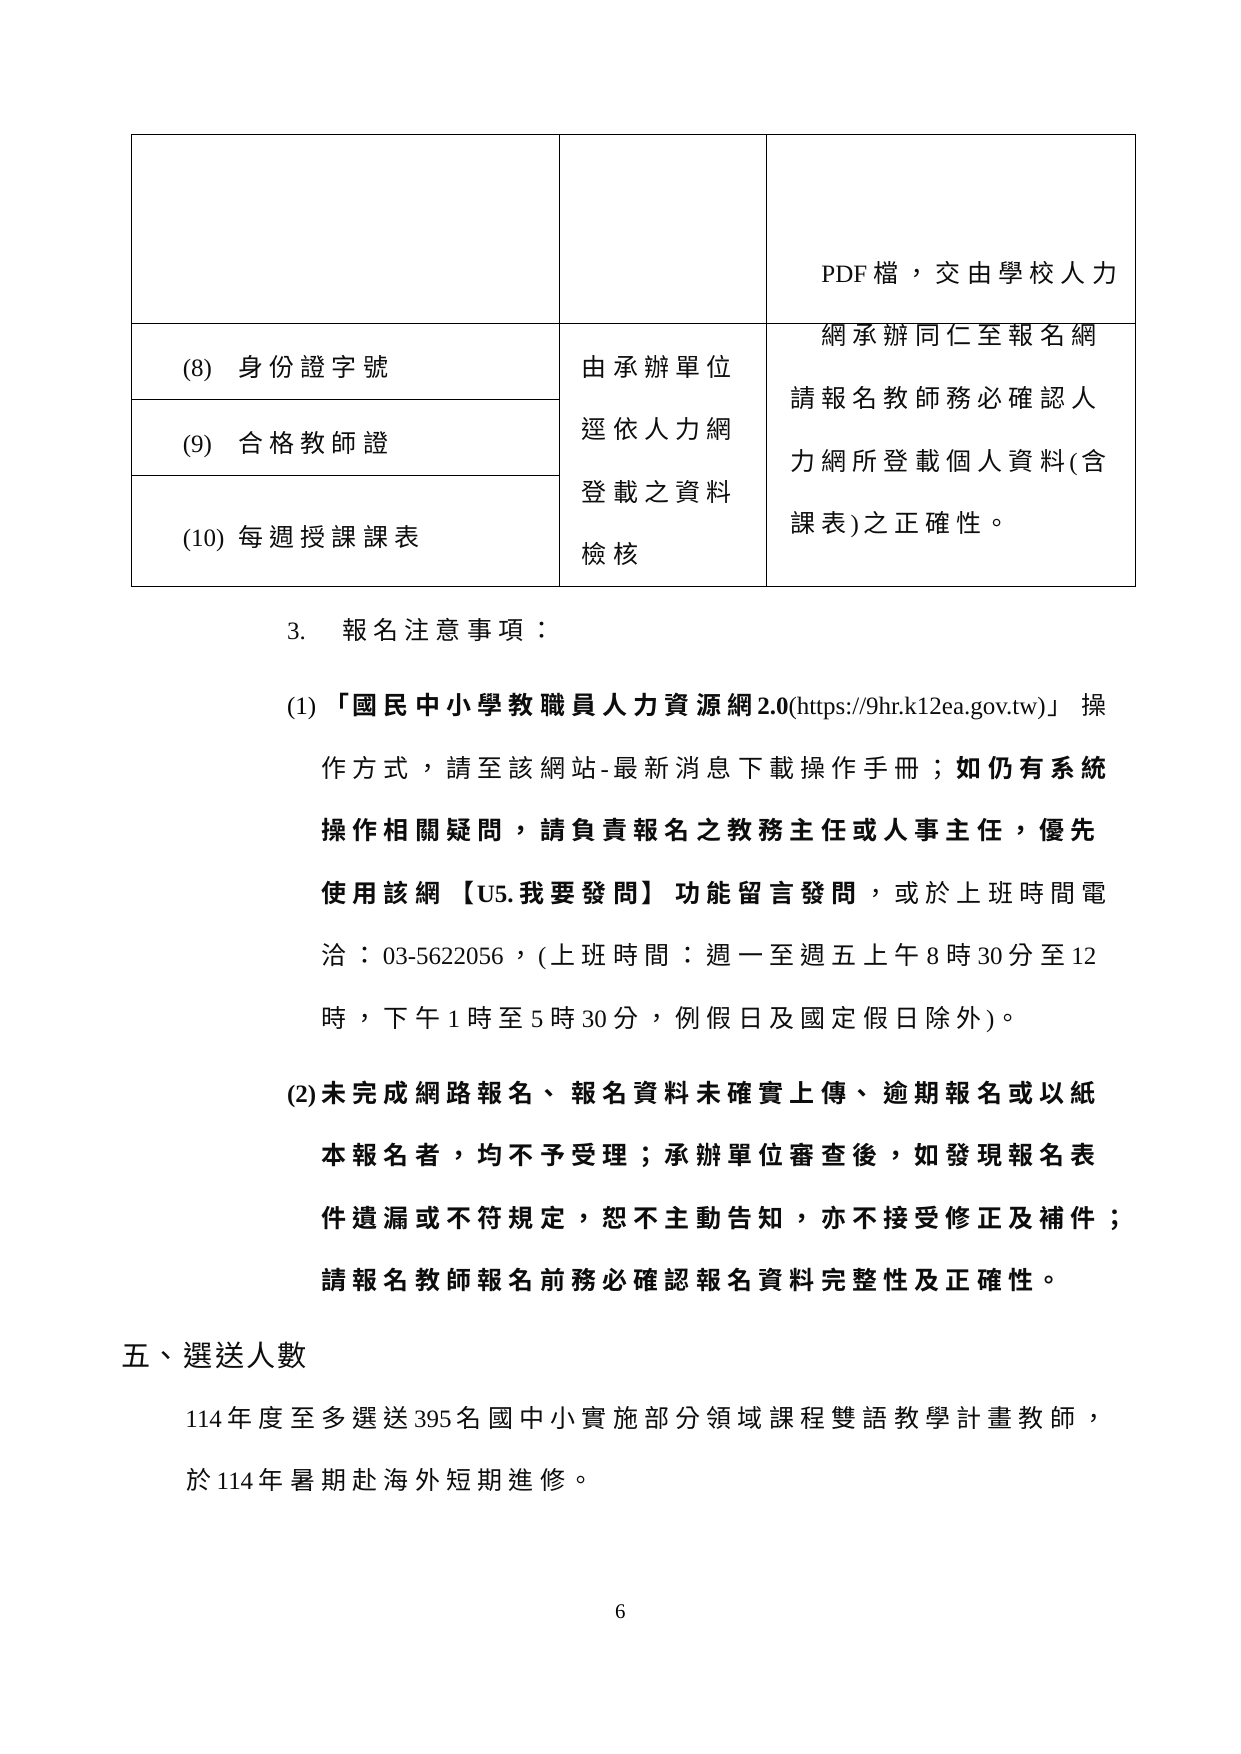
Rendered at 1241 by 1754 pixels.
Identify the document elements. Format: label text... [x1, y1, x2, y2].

list 報名注意事項： [279, 587, 1120, 650]
list 未完成網路報名、報名資料未確實上傳、逾期報名或以紙本報名者，均不予受理；承辦單位審查後，如發現報名表件遺漏或不符規定，恕不主動告知，亦不接受修正及補件；請報名教師報名前務必確認報名資料完整性及正確性。 [279, 1050, 1120, 1300]
table_cell 身份證字號 [132, 324, 559, 399]
table_cell [132, 135, 559, 323]
table_cell 合格教師證 [132, 400, 559, 475]
table_cell 每週授課課表 [132, 476, 559, 586]
list 「國民中小學教職員人力資源網2.0(https://9hr.k12ea.gov.tw)」操作方式，請至該網站-最新消息下載操作手冊；如仍有系統操作相關疑問，請負責報名之教務主任或人事主任，優先使用該網【U5.我要發問】功能留言發問，或於上班時間電洽：03-5622056，(上班時間：週一至週五上午8時30分至12時，下午1時至5時30分，例假日及國定假日除外)。 [279, 662, 1120, 1037]
table_cell 由承辦單位逕依人力網登載之資料檢核 [560, 324, 766, 586]
table_cell (1)報名表件(含附表1至3)，請報名教師自行下載及填寫。 (2)報名表件所有簽名處，報名教師均須以正楷字親筆簽名；所有核章處均須使用正式職名章；學校用印處請蓋學校關防章。 (3)教師將報名表(含附表1至3)、113學年度在職證明書、112年度教師成績考核證明書共6份資料，每份單獨彩色掃描，存成6個PDF檔後，交由學校人力網承辦同仁至報名網站報名。 (4)教師如有英語文語言能力證明，請務必提供，並請彩色掃描成PDF檔，交由學校人力網承辦同仁至報名網站報名；無則免附。 [767, 135, 1135, 323]
table_cell 請報名教師務必確認人力網所登載個人資料(含課表)之正確性。 [767, 324, 1135, 586]
text 五、選送人數 [120, 1312, 1120, 1375]
table_cell [560, 135, 766, 323]
text 114年度至多選送395名國中小實施部分領域課程雙語教學計畫教師，於114年暑期赴海外短期進修。 [179, 1375, 1120, 1500]
